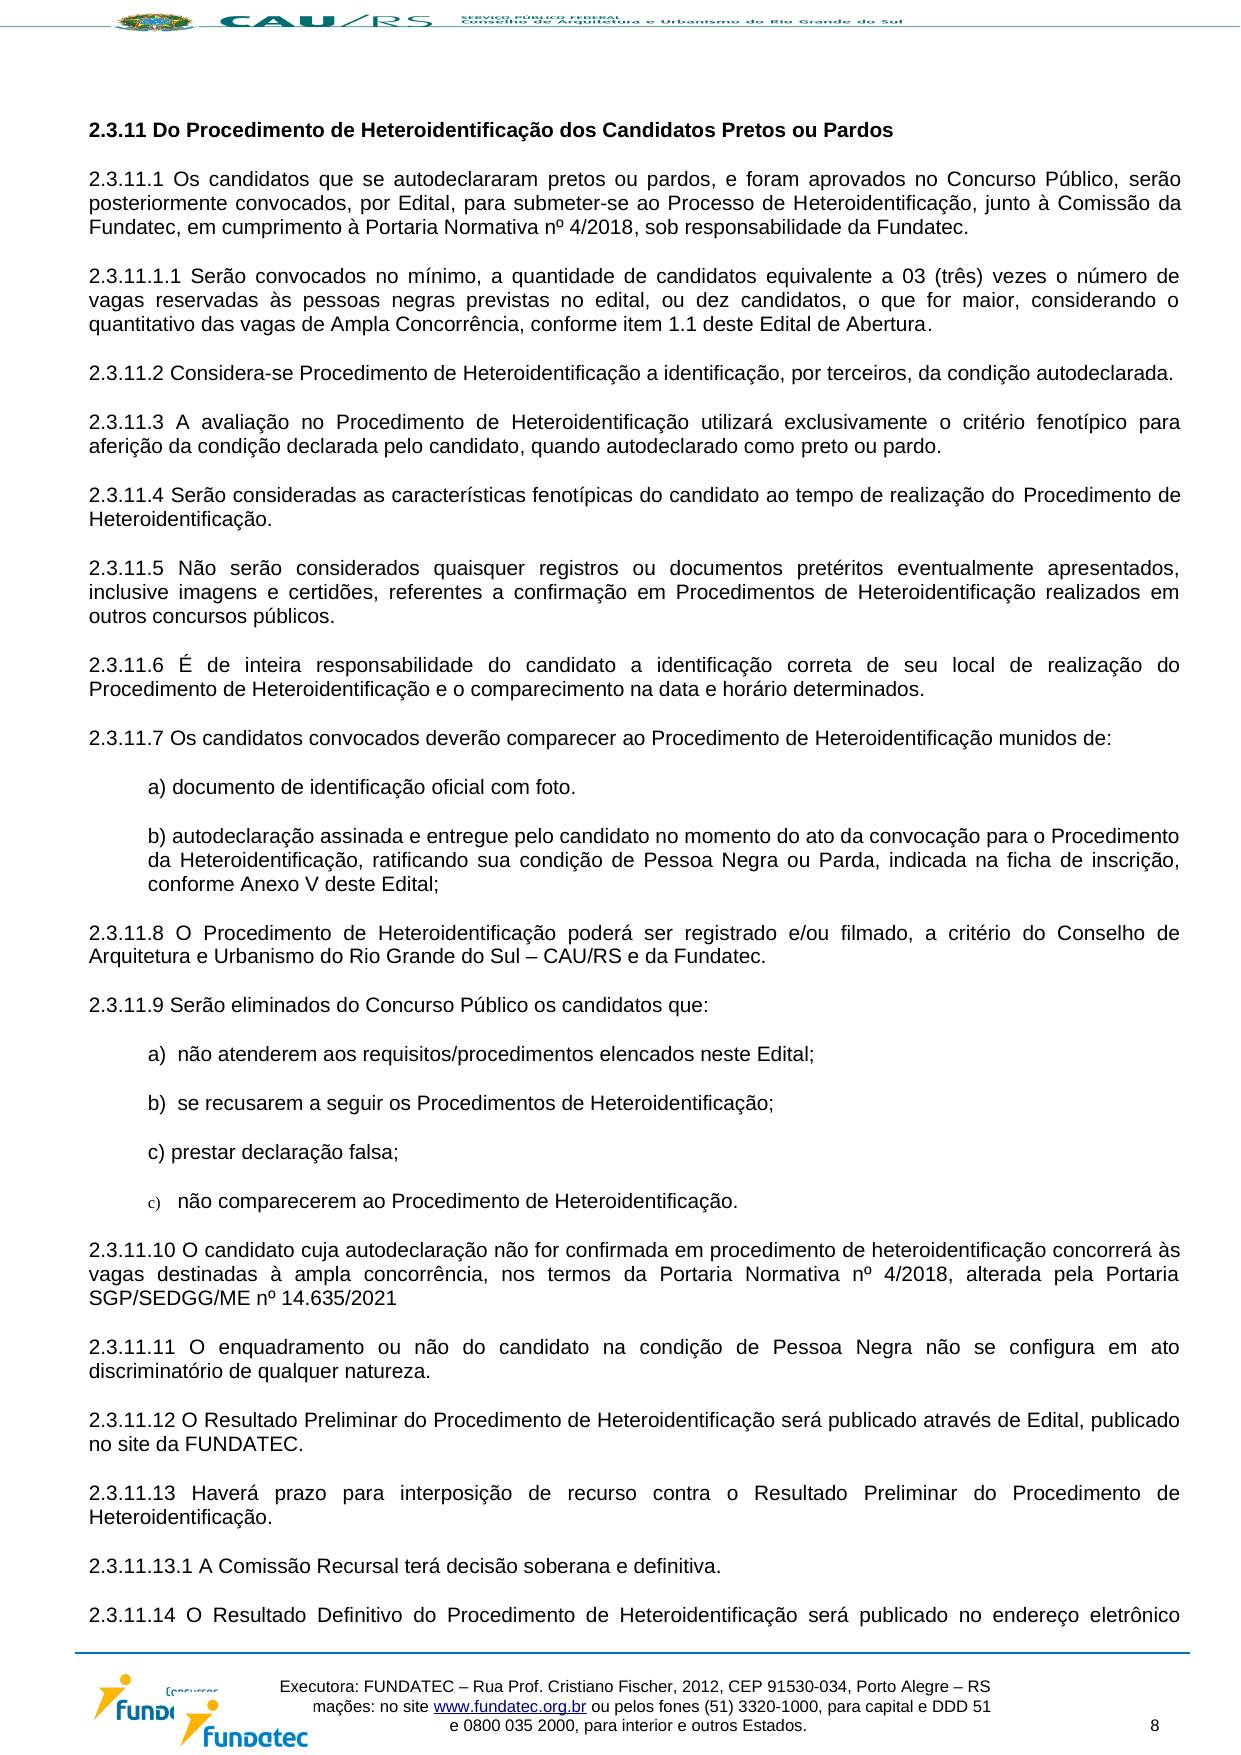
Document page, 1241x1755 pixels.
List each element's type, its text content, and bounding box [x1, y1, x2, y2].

text 2.3.11.14 O Resultado Definitivo do Procedimento de Heteroidentificação será publicado no endereço eletrônico www.fundatec.org.br. [89, 1603, 1181, 1627]
text 2.3.11.3 A avaliação no Procedimento de Heteroidentificação utilizará exclusivamente o critério fenotípico para aferição da condição declarada pelo candidato, quando autodeclarado como preto ou pardo. [89, 410, 1181, 458]
text 2.3.11.7 Os candidatos convocados deverão comparecer ao Procedimento de Heteroidentificação munidos de: [89, 726, 1181, 749]
text b) autodeclaração assinada e entregue pelo candidato no momento do ato da convocação para o Procedimento da Heteroidentificação, ratificando sua condição de Pessoa Negra ou Parda, indicada na ficha de inscrição, conforme Anexo V deste Edital; [148, 823, 1181, 895]
text 2.3.11.2 Considera-se Procedimento de Heteroidentificação a identificação, por terceiros, da condição autodeclarada. [89, 361, 1181, 385]
list não atenderem aos requisitos/procedimentos elencados neste Edital; [148, 1042, 1181, 1066]
list se recusarem a seguir os Procedimentos de Heteroidentificação; [148, 1091, 1181, 1115]
text 2.3.11.5 Não serão considerados quaisquer registros ou documentos pretéritos eventualmente apresentados, inclusive imagens e certidões, referentes a confirmação em Procedimentos de Heteroidentificação realizados em outros concursos públicos. [89, 556, 1181, 628]
text 2.3.11.13.1 A Comissão Recursal terá decisão soberana e definitiva. [89, 1554, 1181, 1578]
text a) documento de identificação oficial com foto. [148, 774, 1181, 798]
text 2.3.11.8 O Procedimento de Heteroidentificação poderá ser registrado e/ou filmado, a critério do Conselho de Arquitetura e Urbanismo do Rio Grande do Sul – CAU/RS e da Fundatec. [89, 920, 1181, 968]
list não comparecerem ao Procedimento de Heteroidentificação. [148, 1189, 1181, 1213]
text 2.3.11.6 É de inteira responsabilidade do candidato a identificação correta de seu local de realização do Procedimento de Heteroidentificação e o comparecimento na data e horário determinados. [89, 653, 1181, 701]
text 2.3.11.12 O Resultado Preliminar do Procedimento de Heteroidentificação será publicado através de Edital, publicado no site da FUNDATEC. [89, 1408, 1181, 1456]
text 2.3.11.10 O candidato cuja autodeclaração não for confirmada em procedimento de heteroidentificação concorrerá às vagas destinadas à ampla concorrência, nos termos da Portaria Normativa nº 4/2018, alterada pela Portaria SGP/SEDGG/ME nº 14.635/2021 [89, 1238, 1181, 1310]
text 2.3.11.4 Serão consideradas as características fenotípicas do candidato ao tempo de realização do Procedimento de Heteroidentificação. [89, 483, 1181, 531]
text c) prestar declaração falsa; [148, 1140, 1181, 1164]
text 2.3.11.13 Haverá prazo para interposição de recurso contra o Resultado Preliminar do Procedimento de Heteroidentificação. [89, 1481, 1181, 1529]
text 2.3.11.1.1 Serão convocados no mínimo, a quantidade de candidatos equivalente a 03 (três) vezes o número de vagas reservadas às pessoas negras previstas no edital, ou dez candidatos, o que for maior, considerando o quantitativo das vagas de Ampla Concorrência, conforme item 1.1 deste Edital de Abertura. [89, 264, 1181, 336]
text 2.3.11.9 Serão eliminados do Concurso Público os candidatos que: [89, 993, 1181, 1017]
text 2.3.11.11 O enquadramento ou não do candidato na condição de Pessoa Negra não se configura em ato discriminatório de qualquer natureza. [89, 1335, 1181, 1383]
text 2.3.11.1 Os candidatos que se autodeclararam pretos ou pardos, e foram aprovados no Concurso Público, serão posteriormente convocados, por Edital, para submeter-se ao Processo de Heteroidentificação, junto à Comissão da Fundatec, em cumprimento à Portaria Normativa nº 4/2018, sob responsabilidade da Fundatec. [89, 167, 1181, 239]
